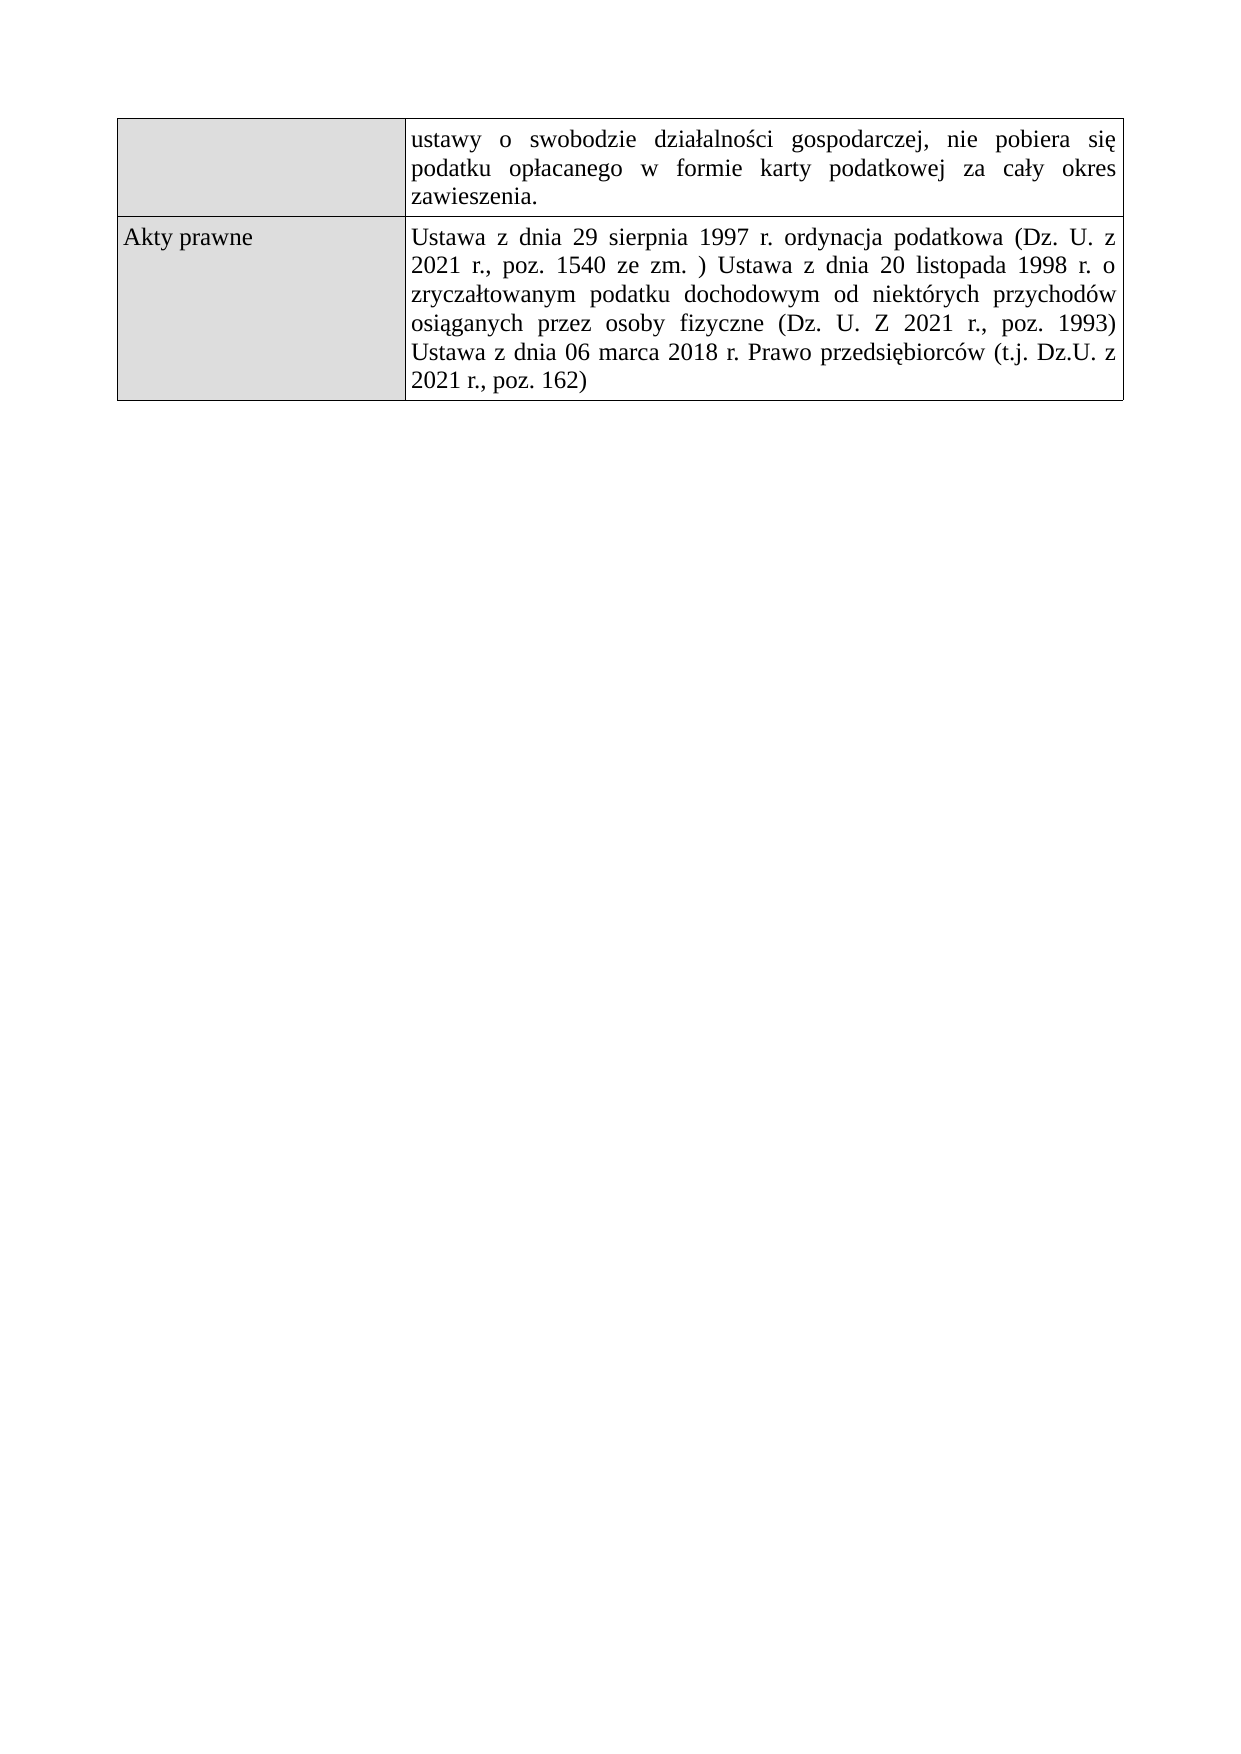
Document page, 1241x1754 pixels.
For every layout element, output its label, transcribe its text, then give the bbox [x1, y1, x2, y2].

table_cell Ustawa z dnia 29 sierpnia 1997 r. ordynacja podatkowa (Dz. U. z 2021 r., poz. 1540 ze zm. ) Ustawa z dnia 20 listopada 1998 r. o zryczałtowanym podatku dochodowym od niektórych przychodów osiąganych przez osoby fizyczne (Dz. U. Z 2021 r., poz. 1993) Ustawa z dnia 06 marca 2018 r. Prawo przedsiębiorców (t.j. Dz.U. z 2021 r., poz. 162) [406, 217, 1123, 400]
table_cell Akty prawne [118, 217, 405, 400]
table_cell [118, 119, 405, 216]
table_cell ustawy o swobodzie działalności gospodarczej, nie pobiera się podatku opłacanego w formie karty podatkowej za cały okres zawieszenia. [406, 119, 1123, 216]
